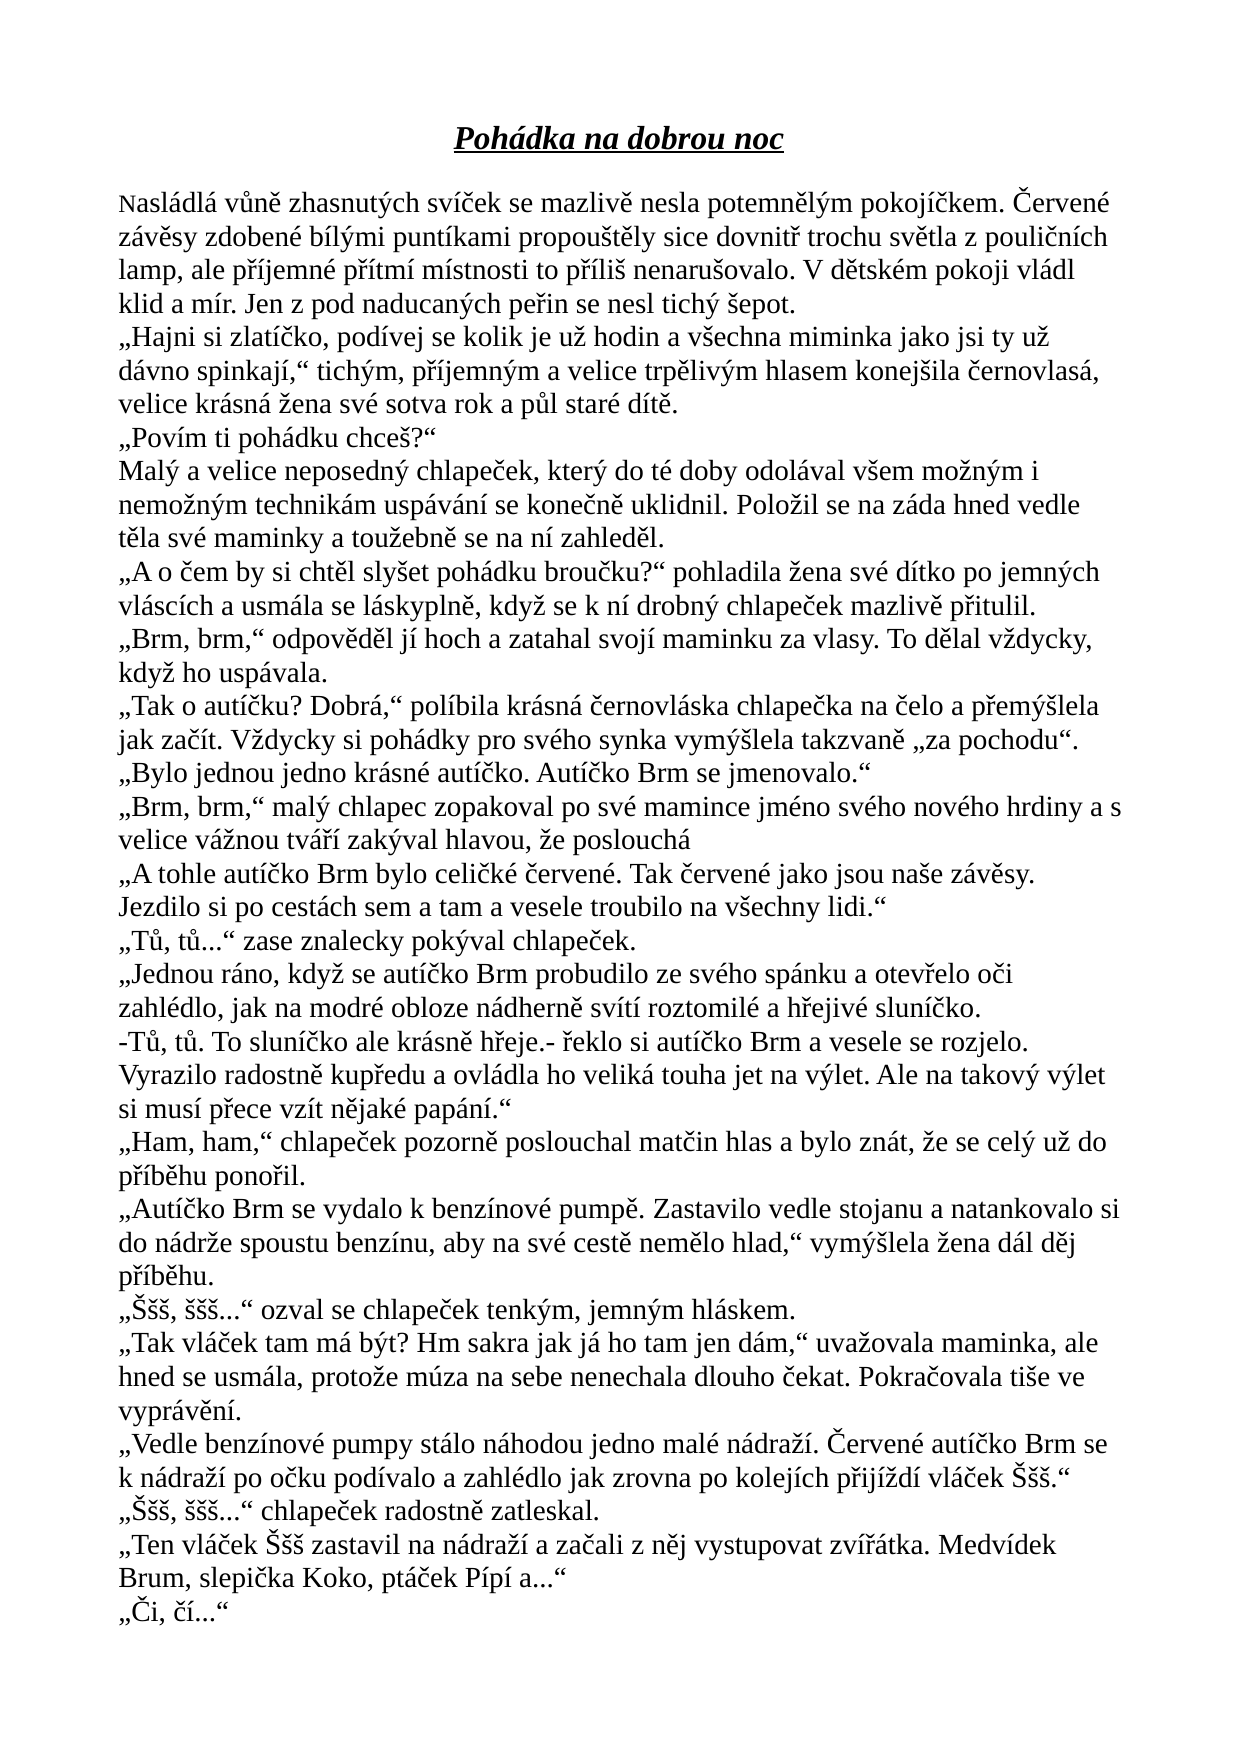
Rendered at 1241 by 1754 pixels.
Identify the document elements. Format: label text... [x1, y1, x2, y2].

text Pohádka na dobrou noc [118, 118, 1122, 156]
text Nasládlá vůně zhasnutých svíček se mazlivě nesla potemnělým pokojíčkem. Červené závěsy zdobené bílými puntíkami propouštěly sice dovnitř trochu světla z pouličních lamp, ale příjemné přítmí místnosti to příliš nenarušovalo. V dětském pokoji vládl klid a mír. Jen z pod naducaných peřin se nesl tichý šepot. „Hajni si zlatíčko, podívej se kolik je už hodin a všechna miminka jako jsi ty už dávno spinkají,“ tichým, příjemným a velice trpělivým hlasem konejšila černovlasá, velice krásná žena své sotva rok a půl staré dítě. „Povím ti pohádku chceš?“ Malý a velice neposedný chlapeček, který do té doby odolával všem možným i nemožným technikám uspávání se konečně uklidnil. Položil se na záda hned vedle těla své maminky a toužebně se na ní zahleděl. „A o čem by si chtěl slyšet pohádku broučku?“ pohladila žena své dítko po jemných vláscích a usmála se láskyplně, když se k ní drobný chlapeček mazlivě přitulil. „Brm, brm,“ odpověděl jí hoch a zatahal svojí maminku za vlasy. To dělal vždycky, když ho uspávala. „Tak o autíčku? Dobrá,“ políbila krásná černovláska chlapečka na čelo a přemýšlela jak začít. Vždycky si pohádky pro svého synka vymýšlela takzvaně „za pochodu“. „Bylo jednou jedno krásné autíčko. Autíčko Brm se jmenovalo.“ „Brm, brm,“ malý chlapec zopakoval po své mamince jméno svého nového hrdiny a s velice vážnou tváří zakýval hlavou, že poslouchá „A tohle autíčko Brm bylo celičké červené. Tak červené jako jsou naše závěsy. Jezdilo si po cestách sem a tam a vesele troubilo na všechny lidi.“ „Tů, tů...“ zase znalecky pokýval chlapeček. „Jednou ráno, když se autíčko Brm probudilo ze svého spánku a otevřelo oči zahlédlo, jak na modré obloze nádherně svítí roztomilé a hřejivé sluníčko. -Tů, tů. To sluníčko ale krásně hřeje.- řeklo si autíčko Brm a vesele se rozjelo. Vyrazilo radostně kupředu a ovládla ho veliká touha jet na výlet. Ale na takový výlet si musí přece vzít nějaké papání.“ „Ham, ham,“ chlapeček pozorně poslouchal matčin hlas a bylo znát, že se celý už do příběhu ponořil. „Autíčko Brm se vydalo k benzínové pumpě. Zastavilo vedle stojanu a natankovalo si do nádrže spoustu benzínu, aby na své cestě nemělo hlad,“ vymýšlela žena dál děj příběhu. „Ššš, ššš...“ ozval se chlapeček tenkým, jemným hláskem. „Tak vláček tam má být? Hm sakra jak já ho tam jen dám,“ uvažovala maminka, ale hned se usmála, protože múza na sebe nenechala dlouho čekat. Pokračovala tiše ve vyprávění. „Vedle benzínové pumpy stálo náhodou jedno malé nádraží. Červené autíčko Brm se k nádraží po očku podívalo a zahlédlo jak zrovna po kolejích přijíždí vláček Ššš.“ „Ššš, ššš...“ chlapeček radostně zatleskal. „Ten vláček Ššš zastavil na nádraží a začali z něj vystupovat zvířátka. Medvídek Brum, slepička Koko, ptáček Pípí a...“ „Či, čí...“ [118, 185, 1122, 1627]
